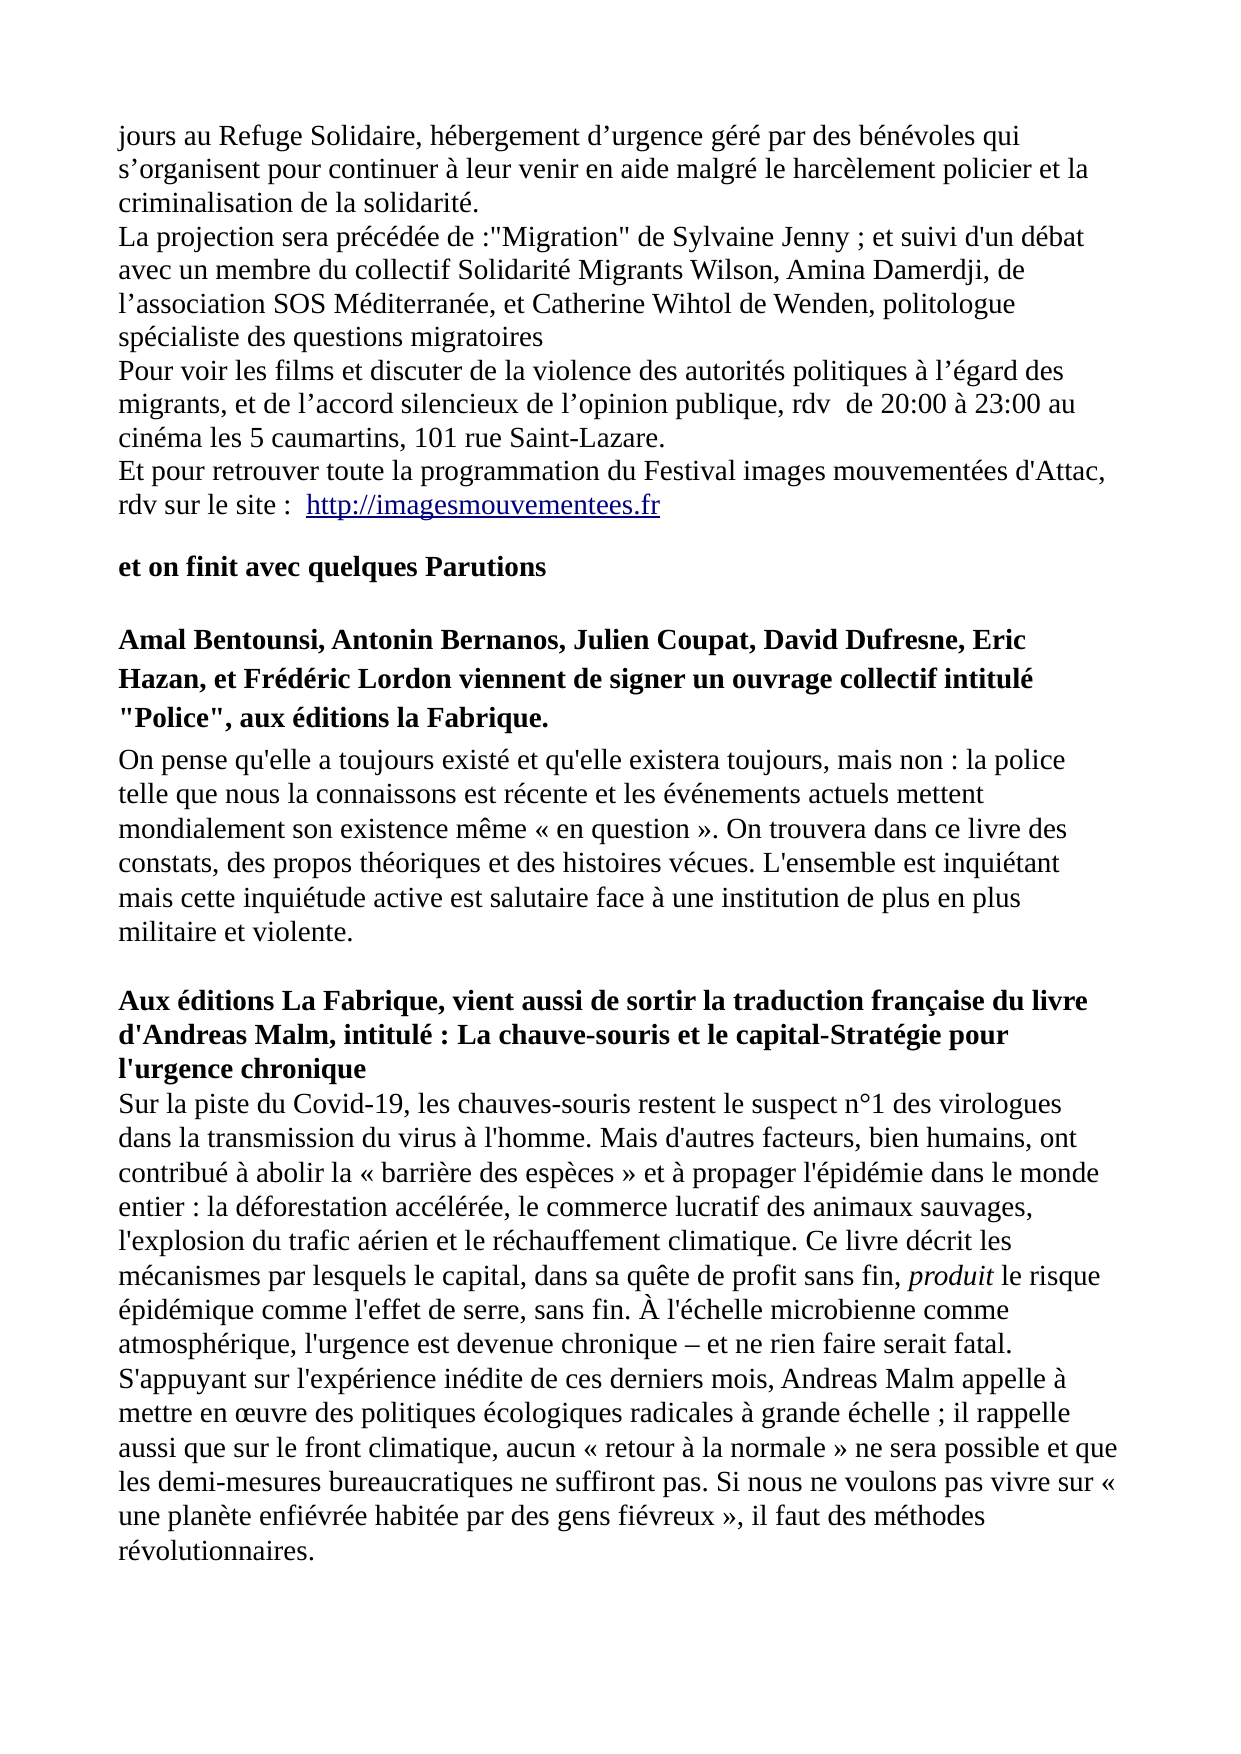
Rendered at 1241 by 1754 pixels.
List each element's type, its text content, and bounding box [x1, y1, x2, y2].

text La projection sera précédée de :"Migration" de Sylvaine Jenny ; et suivi d'un débat avec un membre du collectif Solidarité Migrants Wilson, Amina Damerdji, de l’association SOS Méditerranée, et Catherine Wihtol de Wenden, politologue spécialiste des questions migratoires [118, 219, 1122, 353]
text Pour voir les films et discuter de la violence des autorités politiques à l’égard des migrants, et de l’accord silencieux de l’opinion publique, rdv de 20:00 à 23:00 au cinéma les 5 caumartins, 101 rue Saint-Lazare. Et pour retrouver toute la programmation du Festival images mouvementées d'Attac, rdv sur le site : http://imagesmouvementees.fr [118, 353, 1122, 521]
subtitle Amal Bentounsi, Antonin Bernanos, Julien Coupat, David Dufresne, Eric Hazan, et Frédéric Lordon viennent de signer un ouvrage collectif intitulé "Police", aux éditions la Fabrique. [118, 616, 1122, 734]
text jours au Refuge Solidaire, hébergement d’urgence géré par des bénévoles qui s’organisent pour continuer à leur venir en aide malgré le harcèlement policier et la criminalisation de la solidarité. [118, 118, 1122, 219]
text Aux éditions La Fabrique, vient aussi de sortir la traduction française du livre d'Andreas Malm, intitulé : La chauve-souris et le capital-Stratégie pour l'urgence chronique [118, 982, 1122, 1085]
text Sur la piste du Covid-19, les chauves-souris restent le suspect n°1 des virologues dans la transmission du virus à l'homme. Mais d'autres facteurs, bien humains, ont contribué à abolir la « barrière des espèces » et à propager l'épidémie dans le monde entier : la déforestation accélérée, le commerce lucratif des animaux sauvages, l'explosion du trafic aérien et le réchauffement climatique. Ce livre décrit les mécanismes par lesquels le capital, dans sa quête de profit sans fin, produit le risque épidémique comme l'effet de serre, sans fin. À l'échelle microbienne comme atmosphérique, l'urgence est devenue chronique – et ne rien faire serait fatal. S'appuyant sur l'expérience inédite de ces derniers mois, Andreas Malm appelle à mettre en œuvre des politiques écologiques radicales à grande échelle ; il rappelle aussi que sur le front climatique, aucun « retour à la normale » ne sera possible et que les demi-mesures bureaucratiques ne suffiront pas. Si nous ne voulons pas vivre sur « une planète enfiévrée habitée par des gens fiévreux », il faut des méthodes révolutionnaires. [118, 1085, 1122, 1566]
text et on finit avec quelques Parutions [118, 549, 1122, 583]
text On pense qu'elle a toujours existé et qu'elle existera toujours, mais non : la police telle que nous la connaissons est récente et les événements actuels mettent mondialement son existence même « en question ». On trouvera dans ce livre des constats, des propos théoriques et des histoires vécues. L'ensemble est inquiétant mais cette inquiétude active est salutaire face à une institution de plus en plus militaire et violente. [118, 741, 1122, 948]
